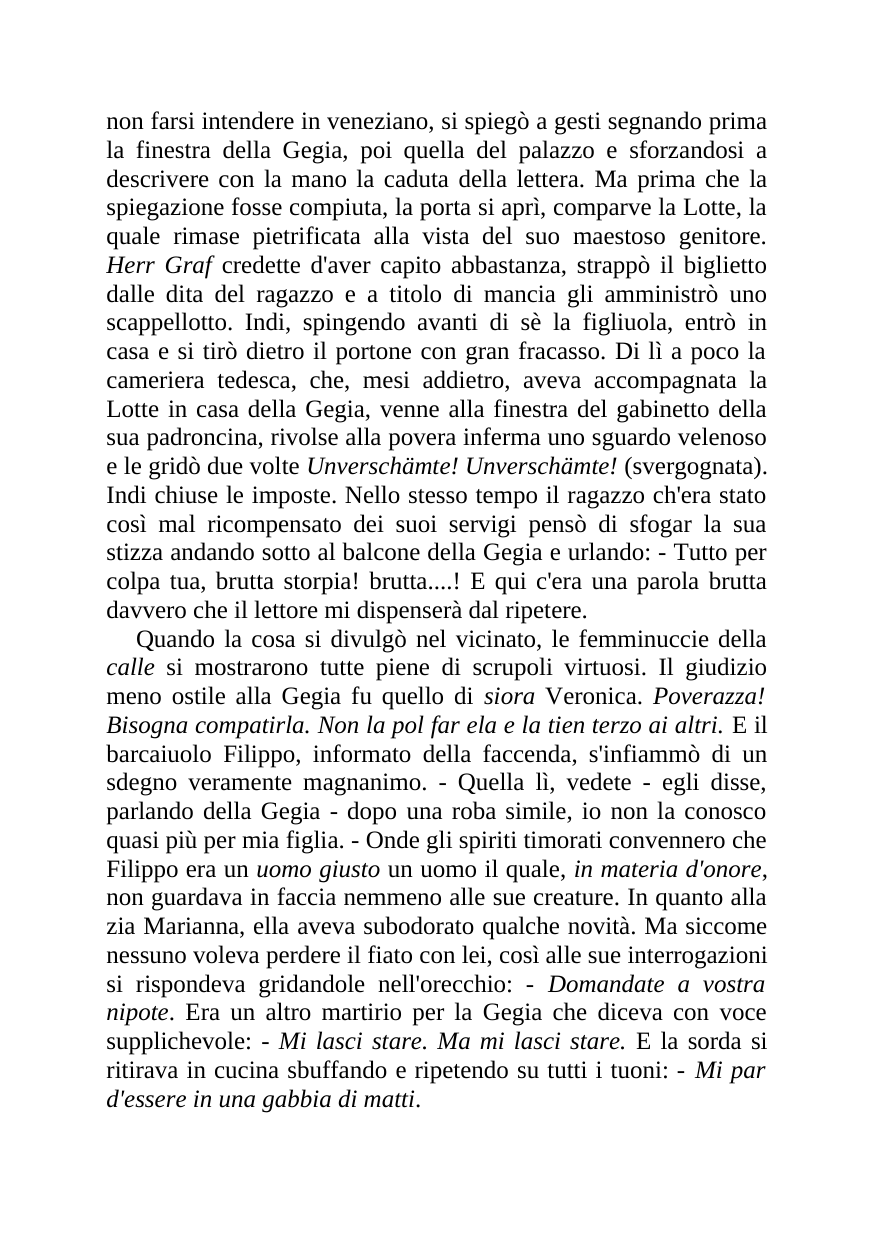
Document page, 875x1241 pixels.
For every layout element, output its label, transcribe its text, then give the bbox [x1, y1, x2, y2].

text non farsi intendere in veneziano, si spiegò a gesti segnando prima la finestra della Gegia, poi quella del palazzo e sforzandosi a descrivere con la mano la caduta della lettera. Ma prima che la spiegazione fosse compiuta, la porta si aprì, comparve la Lotte, la quale rimase pietrificata alla vista del suo maestoso genitore. Herr Graf credette d'aver capito abbastanza, strappò il biglietto dalle dita del ragazzo e a titolo di mancia gli amministrò uno scappellotto. Indi, spingendo avanti di sè la figliuola, entrò in casa e si tirò dietro il portone con gran fracasso. Di lì a poco la cameriera tedesca, che, mesi addietro, aveva accompagnata la Lotte in casa della Gegia, venne alla finestra del gabinetto della sua padroncina, rivolse alla povera inferma uno sguardo velenoso e le gridò due volte Unverschämte! Unverschämte! (svergognata). Indi chiuse le imposte. Nello stesso tempo il ragazzo ch'era stato così mal ricompensato dei suoi servigi pensò di sfogar la sua stizza andando sotto al balcone della Gegia e urlando: - Tutto per colpa tua, brutta storpia! brutta....! E qui c'era una parola brutta davvero che il lettore mi dispenserà dal ripetere. [106, 106, 768, 624]
text Quando la cosa si divulgò nel vicinato, le femminuccie della calle si mostrarono tutte piene di scrupoli virtuosi. Il giudizio meno ostile alla Gegia fu quello di siora Veronica. Poverazza! Bisogna compatirla. Non la pol far ela e la tien terzo ai altri. E il barcaiuolo Filippo, informato della faccenda, s'infiammò di un sdegno veramente magnanimo. - Quella lì, vedete - egli disse, parlando della Gegia - dopo una roba simile, io non la conosco quasi più per mia figlia. - Onde gli spiriti timorati convennero che Filippo era un uomo giusto un uomo il quale, in materia d'onore, non guardava in faccia nemmeno alle sue creature. In quanto alla zia Marianna, ella aveva subodorato qualche novità. Ma siccome nessuno voleva perdere il fiato con lei, così alle sue interrogazioni si rispondeva gridandole nell'orecchio: - Domandate a vostra nipote. Era un altro martirio per la Gegia che diceva con voce supplichevole: - Mi lasci stare. Ma mi lasci stare. E la sorda si ritirava in cucina sbuffando e ripetendo su tutti i tuoni: - Mi par d'essere in una gabbia di matti. [106, 624, 768, 1112]
